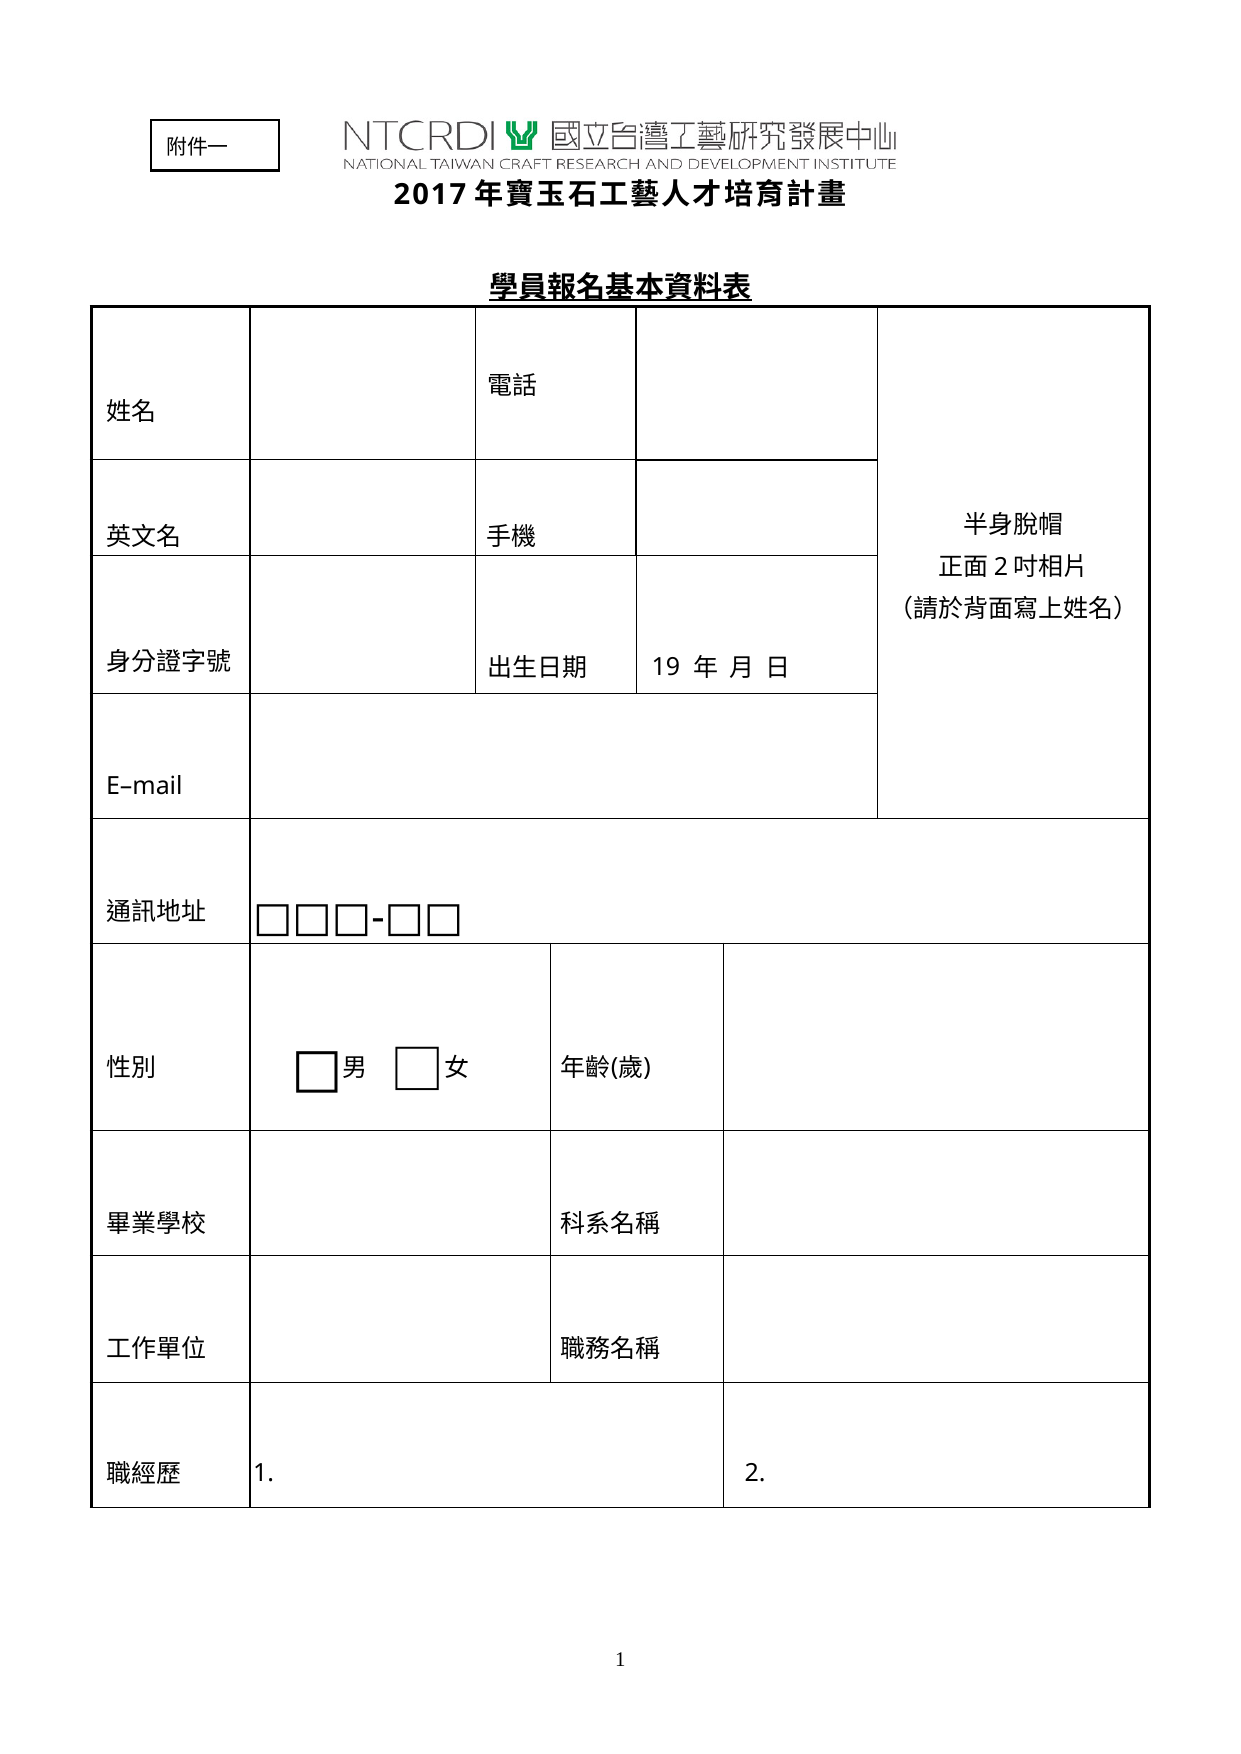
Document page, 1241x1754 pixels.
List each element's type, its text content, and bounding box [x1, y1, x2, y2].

table_cell 科系名稱 [551, 1131, 723, 1255]
table_cell [724, 944, 1148, 1130]
table_cell 畢業學校 [93, 1131, 249, 1255]
text 學員報名基本資料表 [148, 243, 1092, 305]
table_cell [724, 1131, 1148, 1255]
text 2017年寶玉石工藝人才培育計畫 [148, 171, 1092, 213]
table_cell 通訊地址 [93, 819, 249, 943]
table_header 姓名 [93, 308, 249, 459]
table_cell 職經歷 [93, 1383, 249, 1507]
table_cell [251, 1256, 550, 1382]
table_cell [251, 1131, 550, 1255]
table_cell □□□-□□ [251, 819, 1148, 943]
table_cell [251, 694, 877, 818]
table_cell [251, 556, 475, 693]
table_header 電話 [476, 308, 635, 459]
table_cell 出生日期 [476, 556, 636, 693]
table_cell 年齡(歲) [551, 944, 723, 1130]
table_cell 性別 [93, 944, 249, 1130]
table_cell □男 □女 [251, 944, 550, 1130]
table_cell E–mail [93, 694, 249, 818]
table_cell 手機 [476, 460, 635, 555]
table_cell 2. [724, 1383, 1148, 1507]
table_cell 身分證字號 [93, 556, 249, 693]
table_cell 職務名稱 [551, 1256, 723, 1382]
table_cell 英文名 [93, 460, 249, 555]
table_cell 工作單位 [93, 1256, 249, 1382]
table_cell [251, 460, 475, 555]
table_header 半身脫帽 正面2吋相片 （請於背面寫上姓名） [878, 308, 1148, 818]
table_cell 1. [251, 1383, 723, 1507]
table_cell [637, 461, 877, 555]
table_cell 19 年 月 日 [637, 556, 877, 693]
table_header [251, 308, 475, 459]
table_header [637, 308, 877, 459]
table_cell [724, 1256, 1148, 1382]
